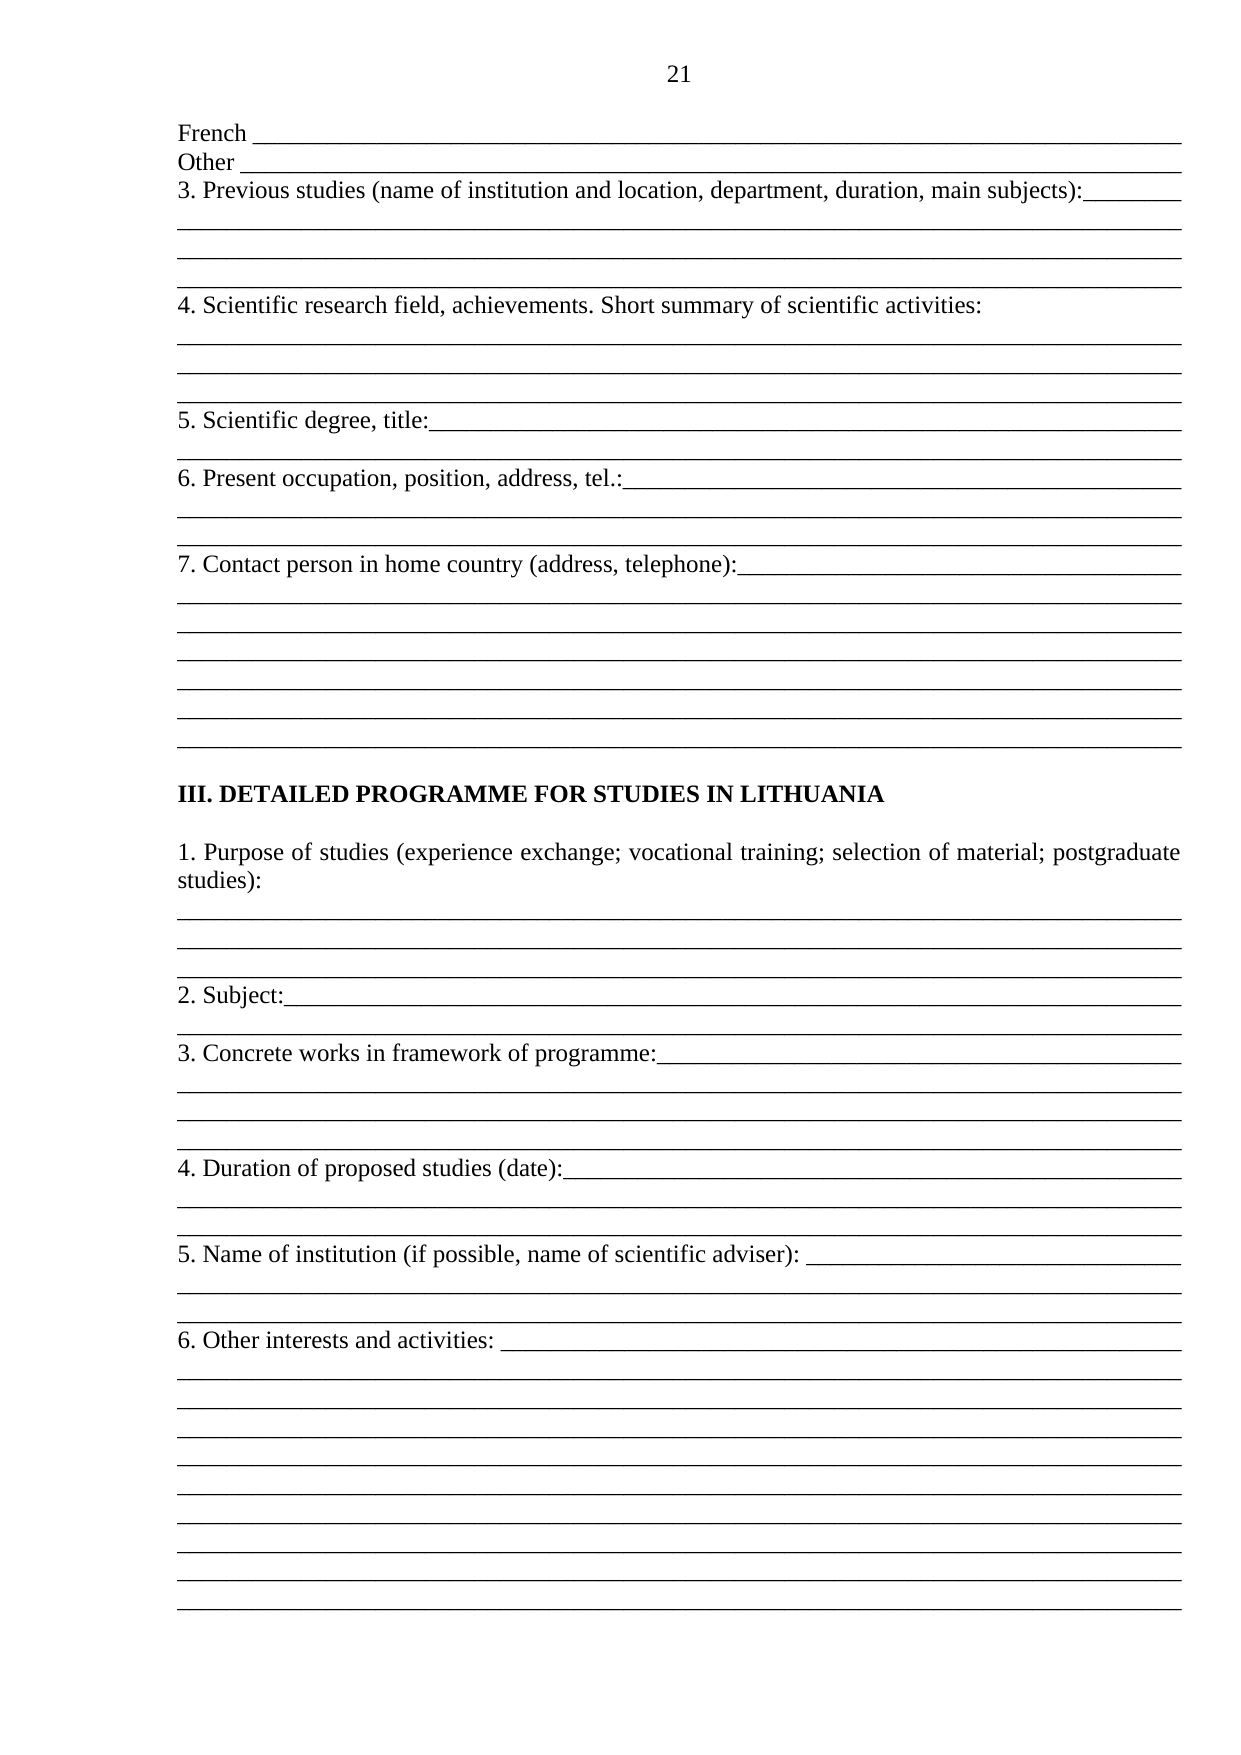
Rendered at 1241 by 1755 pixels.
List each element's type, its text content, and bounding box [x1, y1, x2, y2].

text 7. Contact person in home country (address, telephone): [177, 549, 1181, 578]
text Other [177, 147, 1181, 176]
text 5. Scientific degree, title: [177, 406, 1181, 434]
text 4. Scientific research field, achievements. Short summary of scientific activities: [177, 291, 1181, 319]
text 4. Duration of proposed studies (date): [177, 1153, 1181, 1182]
text 5. Name of institution (if possible, name of scientific adviser): [177, 1239, 1181, 1268]
text III. DETAILED PROGRAMME FOR STUDIES IN LITHUANIA [177, 779, 1181, 808]
text 2. Subject: [177, 981, 1181, 1009]
text 6. Other interests and activities: [177, 1326, 1181, 1354]
text 1. Purpose of studies (experience exchange; vocational training; selection of material; postgraduate studies): [177, 837, 1181, 894]
text French [177, 118, 1181, 147]
text 3. Concrete works in framework of programme: [177, 1038, 1181, 1067]
text 6. Present occupation, position, address, tel.: [177, 463, 1181, 492]
text 3. Previous studies (name of institution and location, department, duration, main subjects): [177, 176, 1181, 204]
